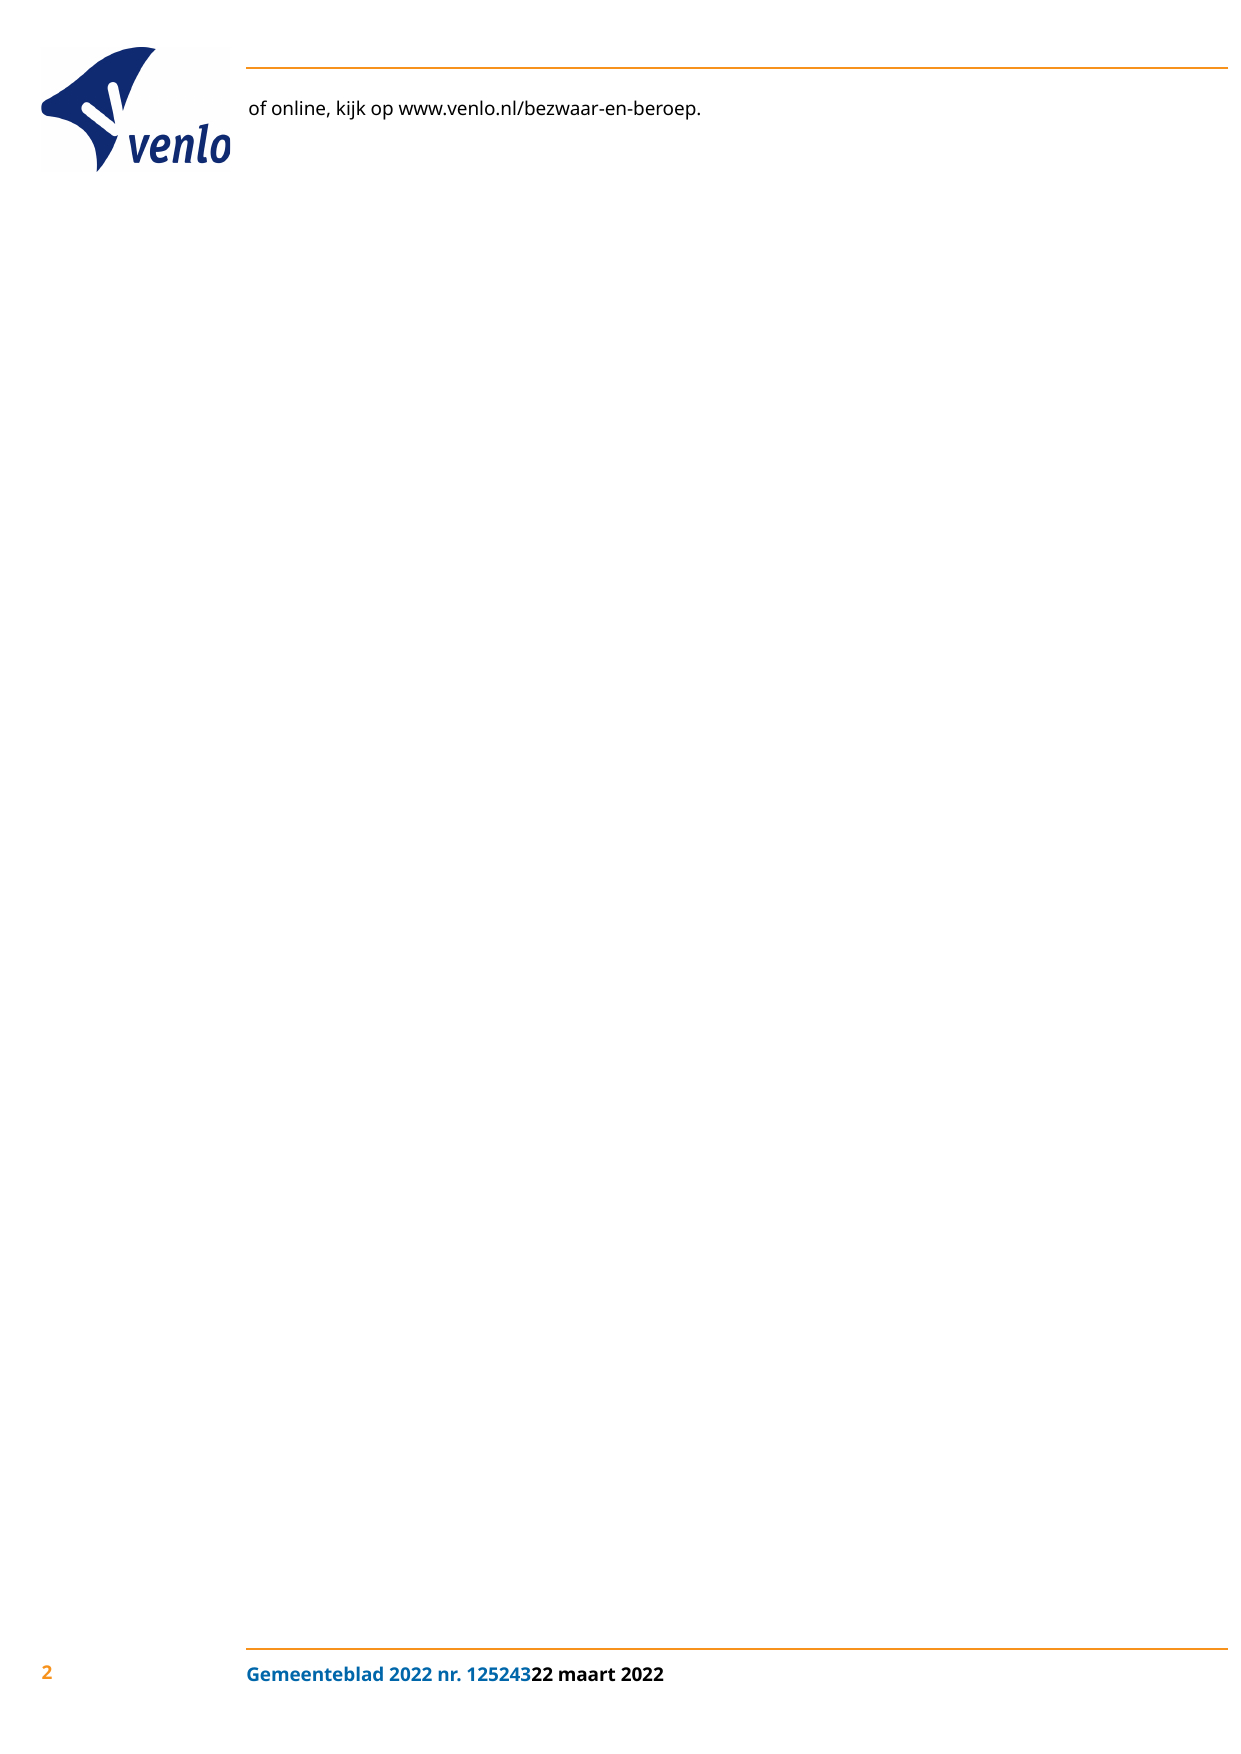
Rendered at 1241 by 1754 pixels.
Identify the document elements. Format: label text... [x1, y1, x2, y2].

picture [41, 47, 231, 172]
text of online, kijk op www.venlo.nl/bezwaar-en-beroep. [248, 95, 1152, 121]
